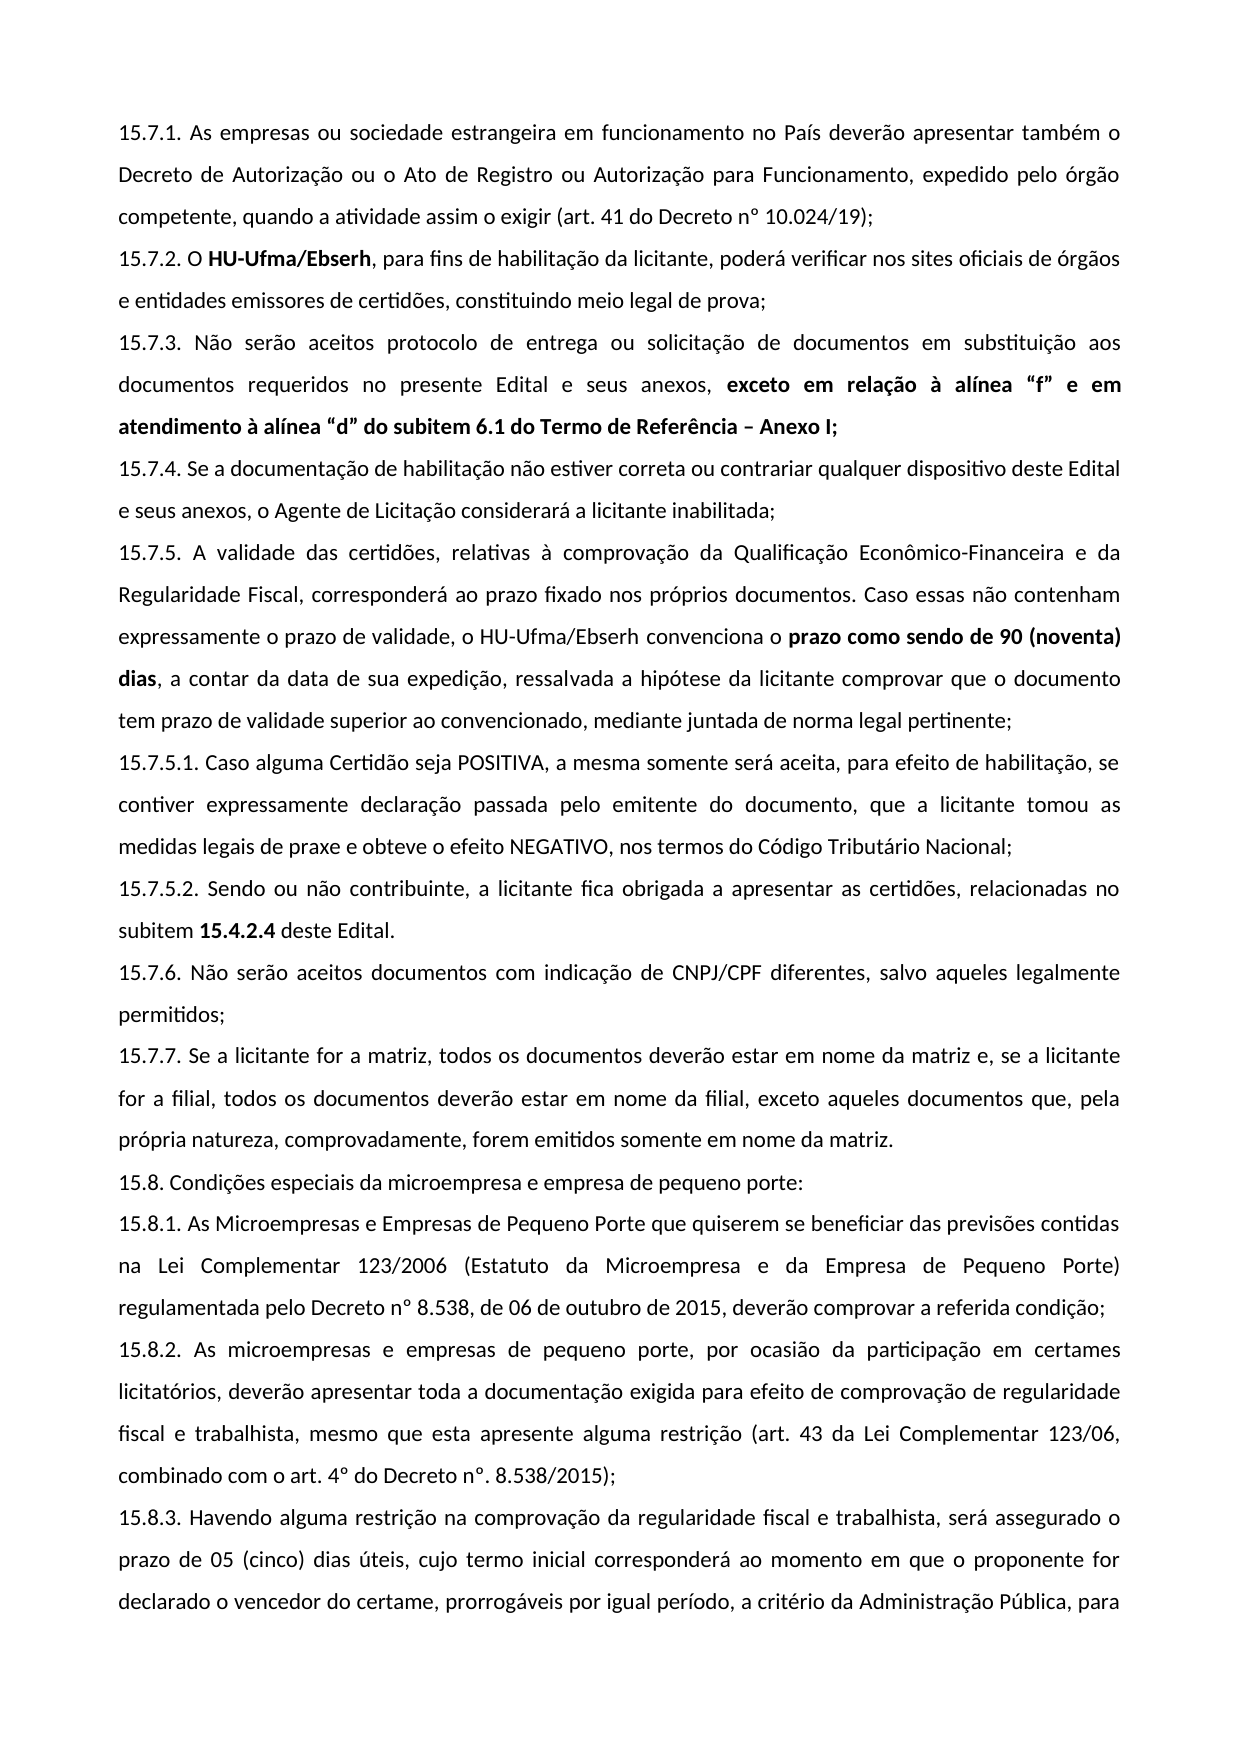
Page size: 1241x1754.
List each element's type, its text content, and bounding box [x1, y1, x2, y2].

text 15.7.3. Não serão aceitos protocolo de entrega ou solicitação de documentos em substituição aos documentos requeridos no presente Edital e seus anexos, exceto em relação à alínea “f” e em atendimento à alínea “d” do subitem 6.1 do Termo de Referência – Anexo I; [118, 328, 1122, 440]
text 15.8.2. As microempresas e empresas de pequeno porte, por ocasião da participação em certames licitatórios, deverão apresentar toda a documentação exigida para efeito de comprovação de regularidade fiscal e trabalhista, mesmo que esta apresente alguma restrição (art. 43 da Lei Complementar 123/06, combinado com o art. 4º do Decreto nº. 8.538/2015); [118, 1336, 1122, 1489]
text 15.7.5.2. Sendo ou não contribuinte, a licitante fica obrigada a apresentar as certidões, relacionadas no subitem 15.4.2.4 deste Edital. [118, 874, 1122, 944]
text 15.7.5.1. Caso alguma Certidão seja POSITIVA, a mesma somente será aceita, para efeito de habilitação, se contiver expressamente declaração passada pelo emitente do documento, que a licitante tomou as medidas legais de praxe e obteve o efeito NEGATIVO, nos termos do Código Tributário Nacional; [118, 748, 1122, 860]
text 15.7.5. A validade das certidões, relativas à comprovação da Qualificação Econômico-Financeira e da Regularidade Fiscal, corresponderá ao prazo fixado nos próprios documentos. Caso essas não contenham expressamente o prazo de validade, o HU-Ufma/Ebserh convenciona o prazo como sendo de 90 (noventa) dias, a contar da data de sua expedição, ressalvada a hipótese da licitante comprovar que o documento tem prazo de validade superior ao convencionado, mediante juntada de norma legal pertinente; [118, 538, 1122, 734]
text 15.8. Condições especiais da microempresa e empresa de pequeno porte: [118, 1168, 1122, 1196]
text 15.7.7. Se a licitante for a matriz, todos os documentos deverão estar em nome da matriz e, se a licitante for a filial, todos os documentos deverão estar em nome da filial, exceto aqueles documentos que, pela própria natureza, comprovadamente, forem emitidos somente em nome da matriz. [118, 1042, 1122, 1154]
text 15.8.3. Havendo alguma restrição na comprovação da regularidade fiscal e trabalhista, será assegurado o prazo de 05 (cinco) dias úteis, cujo termo inicial corresponderá ao momento em que o proponente for declarado o vencedor do certame, prorrogáveis por igual período, a critério da Administração Pública, para [118, 1503, 1122, 1615]
text 15.7.2. O HU-Ufma/Ebserh, para fins de habilitação da licitante, poderá verificar nos sites oficiais de órgãos e entidades emissores de certidões, constituindo meio legal de prova; [118, 244, 1122, 314]
text 15.8.1. As Microempresas e Empresas de Pequeno Porte que quiserem se beneficiar das previsões contidas na Lei Complementar 123/2006 (Estatuto da Microempresa e da Empresa de Pequeno Porte) regulamentada pelo Decreto nº 8.538, de 06 de outubro de 2015, deverão comprovar a referida condição; [118, 1209, 1122, 1322]
text 15.7.6. Não serão aceitos documentos com indicação de CNPJ/CPF diferentes, salvo aqueles legalmente permitidos; [118, 958, 1122, 1028]
text 15.7.4. Se a documentação de habilitação não estiver correta ou contrariar qualquer dispositivo deste Edital e seus anexos, o Agente de Licitação considerará a licitante inabilitada; [118, 454, 1122, 524]
text 15.7.1. As empresas ou sociedade estrangeira em funcionamento no País deverão apresentar também o Decreto de Autorização ou o Ato de Registro ou Autorização para Funcionamento, expedido pelo órgão competente, quando a atividade assim o exigir (art. 41 do Decreto nº 10.024/19); [118, 118, 1122, 230]
